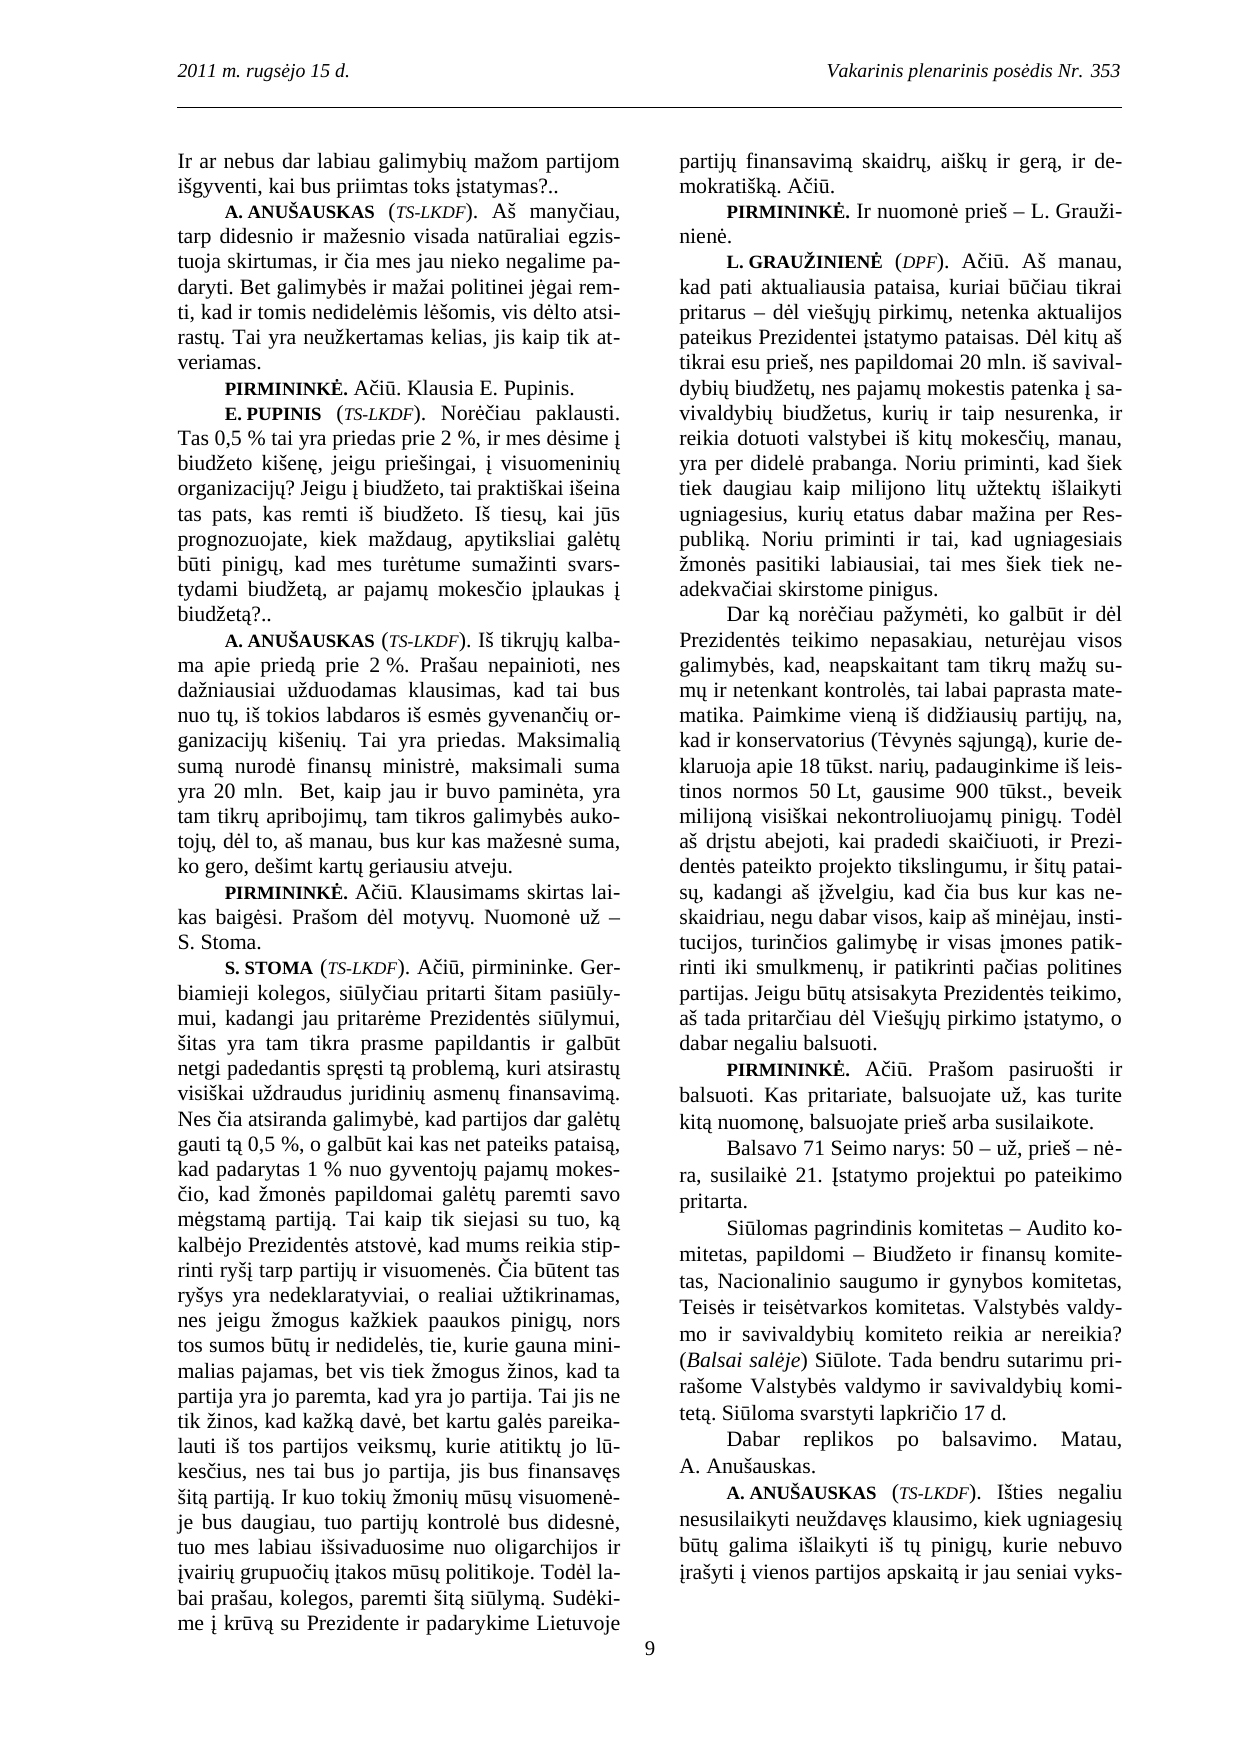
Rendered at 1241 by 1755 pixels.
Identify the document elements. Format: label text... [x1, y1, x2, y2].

text Siū­lo­mas pa­grin­di­nis ko­mi­te­tas – Au­di­to ko­mi­te­tas, pa­pil­do­mi – Biu­dže­to ir fi­nan­sų ko­mi­te­tas, Na­cio­na­li­nio sau­gu­mo ir gy­ny­bos ko­mi­te­tas, Tei­sės ir tei­sėt­var­kos ko­mi­te­tas. Vals­ty­bės val­dy­mo ir sa­vi­val­dy­bių ko­mi­te­to rei­kia ar ne­rei­kia? (Bal­sai sa­lė­je) Siū­lo­te. Ta­da ben­dru su­ta­ri­mu pri­ra­šo­me Vals­ty­bės val­dy­mo ir sa­vi­val­dy­bių ko­mi­te­tą. Siū­lo­ma svars­ty­ti lap­kri­čio 17 d. [679, 1214, 1122, 1426]
text Ir ar ne­bus dar la­biau ga­li­my­bių ma­žom par­ti­jom iš­gy­ven­ti, kai bus pri­im­tas toks įsta­ty­mas?.. [177, 148, 620, 198]
text Da­bar re­pli­kos po bal­sa­vi­mo. Ma­tau, A. Anu­šaus­kas. [679, 1426, 1122, 1478]
text A. ANUŠAUSKAS (TS-LKDF). Iš tik­rų­jų kal­ba­ma apie prie­dą prie 2 %. Pra­šau ne­pai­nio­ti, nes daž­niau­siai už­duo­da­mas klau­si­mas, kad tai bus nuo tų, iš to­kios lab­da­ros iš es­mės gy­ve­nan­čių or­ga­ni­za­ci­jų ki­še­nių. Tai yra prie­das. Mak­si­ma­lią su­mą nu­ro­dė fi­nan­sų mi­nist­rė, mak­si­ma­li su­ma yra 20 mln. Bet, kaip jau ir bu­vo pa­mi­nė­ta, yra tam tik­rų ap­ri­bo­ji­mų, tam tik­ros ga­li­my­bės au­ko­to­jų, dėl to, aš ma­nau, bus kur kas ma­žes­nė su­ma, ko ge­ro, de­šimt kar­tų ge­riau­siu at­ve­ju. [177, 627, 620, 879]
text L. GRAUŽINIENĖ (DPF). Ačiū. Aš ma­nau, kad pa­ti ak­tu­a­liau­sia pa­tai­sa, ku­riai bū­čiau tik­rai pri­ta­rus – dėl vie­šų­jų pir­ki­mų, ne­ten­ka ak­tu­a­li­jos pa­tei­kus Pre­zi­den­tei įsta­ty­mo pa­tai­sas. Dėl ki­tų aš tik­rai esu prieš, nes pa­pil­do­mai 20 mln. iš sa­vi­val­dy­bių biu­dže­tų, nes pa­ja­mų mo­kes­tis pa­ten­ka į sa­vi­val­dy­bių biu­dže­tus, ku­rių ir taip ne­su­ren­ka, ir rei­kia do­tuo­ti vals­ty­bei iš ki­tų mo­kes­čių, ma­nau, yra per di­de­lė pra­ban­ga. No­riu pri­min­ti, kad šiek tiek dau­giau kaip mi­li­jo­no li­tų už­tek­tų iš­lai­ky­ti ug­nia­ge­sius, ku­rių eta­tus da­bar ma­ži­na per Res­pub­li­ką. No­riu pri­min­ti ir tai, kad ug­nia­ge­siais žmo­nės pa­si­ti­ki la­biau­siai, tai mes šiek tiek ne­adek­va­čiai skirs­to­me pi­ni­gus. [679, 248, 1122, 601]
text Dar ką no­rė­čiau pa­žy­mė­ti, ko gal­būt ir dėl Pre­zi­den­tės tei­ki­mo ne­pa­sa­kiau, ne­tu­rė­jau vi­sos ga­li­my­bės, kad, ne­ap­skai­tant tam tik­rų ma­žų su­mų ir ne­ten­kant kon­tro­lės, tai la­bai pa­pras­ta ma­te­ma­ti­ka. Pa­im­ki­me vie­ną iš di­džiau­sių par­ti­jų, na, kad ir kon­ser­va­to­rius (Tė­vy­nės są­jun­gą), ku­rie de­kla­ruo­ja apie 18 tūkst. na­rių, pa­dau­gin­ki­me iš leis­ti­nos nor­mos 50 Lt, gau­si­me 900 tūkst., be­veik mi­li­jo­ną vi­siš­kai ne­kon­tro­liuo­ja­mų pi­ni­gų. To­dėl aš drįs­tu abe­jo­ti, kai pra­de­di skai­čiuo­ti, ir Pre­zi­den­tės pa­teik­to pro­jek­to tiks­lin­gu­mu, ir ši­tų pa­tai­sų, ka­dan­gi aš įžvel­giu, kad čia bus kur kas ne­skaid­riau, ne­gu da­bar vi­sos, kaip aš mi­nė­jau, ins­ti­tu­ci­jos, tu­rin­čios ga­li­my­bę ir vi­sas įmo­nes pa­tik­rin­ti iki smul­kme­nų, ir pa­tik­rin­ti pa­čias po­li­ti­nes par­ti­jas. Jei­gu bū­tų at­si­sa­ky­ta Pre­zi­den­tės tei­ki­mo, aš ta­da pri­tar­čiau dėl Vie­šų­jų pir­ki­mo įsta­ty­mo, o da­bar ne­ga­liu bal­suo­ti. [679, 601, 1122, 1055]
text PIRMININKĖ. Ir nuo­mo­nė prieš – L. Grau­ži­nie­nė. [679, 198, 1122, 248]
text A. ANUŠAUSKAS (TS-LKDF). Aš ma­ny­čiau, tarp di­des­nio ir ma­žes­nio vi­sa­da na­tū­ra­liai eg­zis­tuo­ja skir­tu­mas, ir čia mes jau nie­ko ne­ga­li­me pa­da­ry­ti. Bet ga­li­my­bės ir ma­žai po­li­ti­nei jė­gai rem­ti, kad ir to­mis ne­di­de­lė­mis lė­šo­mis, vis dėl­to at­si­ras­tų. Tai yra ne­už­ker­ta­mas ke­lias, jis kaip tik at­ve­ria­mas. [177, 198, 620, 374]
text E. PUPINIS (TS-LKDF). No­rė­čiau pa­klaus­ti. Tas 0,5 % tai yra prie­das prie 2 %, ir mes dė­si­me į biu­dže­to ki­še­nę, jei­gu prie­šin­gai, į vi­suo­me­ni­nių or­ga­ni­za­ci­jų? Jei­gu į biu­dže­to, tai prak­tiš­kai iš­ei­na tas pats, kas rem­ti iš biu­dže­to. Iš tie­sų, kai jūs prog­no­zuo­ja­te, kiek maž­daug, apy­tiks­liai ga­lė­tų bū­ti pi­ni­gų, kad mes tu­rė­tu­me su­ma­žin­ti svars­tyda­mi biu­dže­tą, ar pa­ja­mų mo­kes­čio įplau­kas į biu­dže­tą?.. [177, 400, 620, 627]
text par­ti­jų fi­nan­sa­vi­mą skaid­rų, aiš­kų ir ge­rą, ir de­mo­kra­tišką. Ačiū. [679, 148, 1122, 198]
text PIRMININKĖ. Ačiū. Klau­sia E. Pu­pi­nis. [177, 374, 620, 400]
text A. ANUŠAUSKAS (TS-LKDF). Iš­ties ne­ga­liu ne­su­si­lai­ky­ti ne­už­da­vęs klau­si­mo, kiek ug­nia­ge­sių bū­tų ga­li­ma iš­lai­ky­ti iš tų pi­ni­gų, ku­rie ne­bu­vo įra­šy­ti į vie­nos par­ti­jos ap­skai­tą ir jau se­niai vyks­ [679, 1478, 1122, 1584]
text Bal­sa­vo 71 Sei­mo na­rys: 50 – už, prieš – nė­ra, su­si­lai­kė 21. Įsta­ty­mo pro­jek­tui po pa­tei­ki­mo pri­tar­ta. [679, 1134, 1122, 1214]
text PIRMININKĖ. Ačiū. Klau­si­mams skir­tas lai­kas bai­gė­si. Pra­šom dėl mo­ty­vų. Nuo­mo­nė už – S. Sto­ma. [177, 879, 620, 954]
text PIRMININKĖ. Ačiū. Pra­šom pa­si­ruoš­ti ir bal­suo­ti. Kas pri­ta­ria­te, bal­suo­ja­te už, kas tu­ri­te ki­tą nuo­mo­nę, bal­suo­ja­te prieš ar­ba su­si­lai­ko­te. [679, 1055, 1122, 1134]
text S. STOMA (TS-LKDF). Ačiū, pir­mi­nin­ke. Ger­bia­mie­ji ko­le­gos, siū­ly­čiau pri­tar­ti ši­tam pa­siū­ly­mui, ka­dan­gi jau pri­ta­rė­me Pre­zi­den­tės siū­ly­mui, ši­tas yra tam tik­ra pras­me pa­pil­dan­tis ir gal­būt net­gi pa­de­dan­tis spręs­ti tą pro­ble­mą, ku­ri at­si­ras­tų vi­siš­kai už­drau­dus ju­ri­di­nių as­me­nų fi­nan­sa­vi­mą. Nes čia at­si­ran­da ga­li­my­bė, kad par­ti­jos dar ga­lė­tų gau­ti tą 0,5 %, o gal­būt kai kas net pa­teiks pa­tai­są, kad pa­da­ry­tas 1 % nuo gy­ven­to­jų pa­ja­mų mo­kes­čio, kad žmo­nės pa­pil­do­mai ga­lė­tų pa­rem­ti sa­vo mėgs­ta­mą par­ti­ją. Tai kaip tik sie­ja­si su tuo, ką kal­bė­jo Pre­zi­den­tės at­sto­vė, kad mums rei­kia stip­rin­ti ry­šį tarp par­ti­jų ir vi­suo­me­nės. Čia bū­tent tas ry­šys yra ne­dek­la­ra­ty­viai, o re­a­liai už­tik­ri­na­mas, nes jei­gu žmo­gus kaž­kiek pa­au­kos pi­ni­gų, nors tos su­mos bū­tų ir ne­di­de­lės, tie, ku­rie gau­na mi­ni­ma­lias pa­ja­mas, bet vis tiek žmo­gus ži­nos, kad ta par­ti­ja yra jo pa­rem­ta, kad yra jo par­ti­ja. Tai jis ne tik ži­nos, kad kaž­ką da­vė, bet kar­tu ga­lės pa­rei­ka­lau­ti iš tos par­ti­jos veiks­mų, ku­rie ati­tik­tų jo lū­kes­čius, nes tai bus jo par­ti­ja, jis bus fi­nan­sa­vęs ši­tą par­ti­ją. Ir kuo to­kių žmo­nių mū­sų vi­suo­me­nė­je bus dau­giau, tuo par­ti­jų kon­tro­lė bus di­des­nė, tuo mes la­biau iš­si­va­duo­si­me nuo oli­gar­chi­jos ir įvai­rių gru­puo­čių įta­kos mū­sų po­li­ti­ko­je. To­dėl la­bai pra­šau, ko­le­gos, pa­rem­ti ši­tą siū­ly­mą. Su­dė­ki­me į krū­vą su Pre­zi­den­te ir pa­da­ry­ki­me Lie­tu­vo­je [177, 954, 620, 1635]
